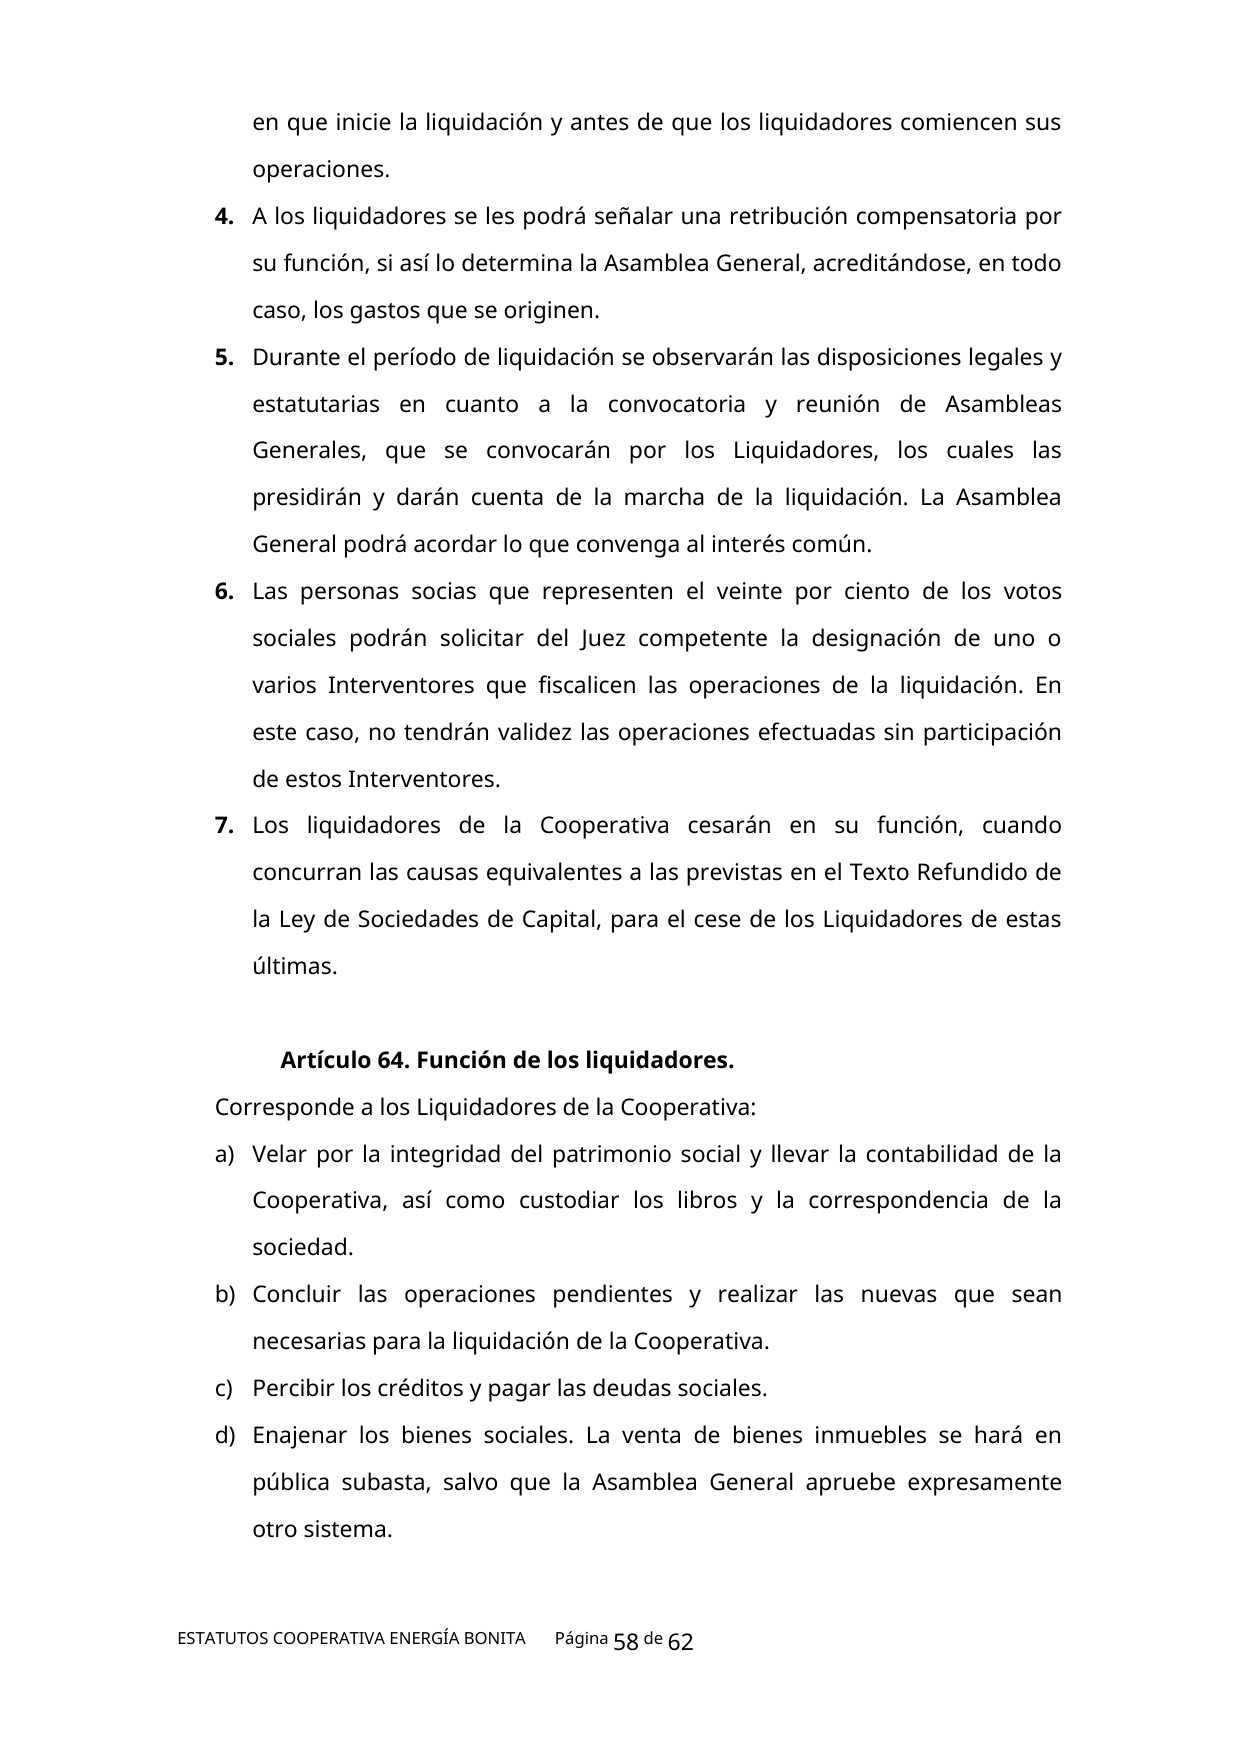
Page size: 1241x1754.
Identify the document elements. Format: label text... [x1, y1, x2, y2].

subtitle Las personas socias que representen el veinte por ciento de los votos sociales podrán solicitar del Juez competente la designación de uno o varios Interventores que fiscalicen las operaciones de la liquidación. En este caso, no tendrán validez las operaciones efectuadas sin participación de estos Interventores. [214, 575, 1063, 794]
subtitle Velar por la integridad del patrimonio social y llevar la contabilidad de la Cooperativa, así como custodiar los libros y la correspondencia de la sociedad. [214, 1137, 1063, 1262]
subtitle Enajenar los bienes sociales. La venta de bienes inmuebles se hará en pública subasta, salvo que la Asamblea General apruebe expresamente otro sistema. [214, 1419, 1063, 1544]
subtitle Los liquidadores de la Cooperativa cesarán en su función, cuando concurran las causas equivalentes a las previstas en el Texto Refundido de la Ley de Sociedades de Capital, para el cese de los Liquidadores de estas últimas. [214, 809, 1063, 981]
subtitle Artículo 64. Función de los liquidadores. [177, 1044, 1063, 1075]
subtitle en que inicie la liquidación y antes de que los liquidadores comiencen sus operaciones. [214, 106, 1063, 184]
subtitle Corresponde a los Liquidadores de la Cooperativa: [177, 1091, 1063, 1122]
subtitle A los liquidadores se les podrá señalar una retribución compensatoria por su función, si así lo determina la Asamblea General, acreditándose, en todo caso, los gastos que se originen. [214, 200, 1063, 325]
subtitle Durante el período de liquidación se observarán las disposiciones legales y estatutarias en cuanto a la convocatoria y reunión de Asambleas Generales, que se convocarán por los Liquidadores, los cuales las presidirán y darán cuenta de la marcha de la liquidación. La Asamblea General podrá acordar lo que convenga al interés común. [214, 341, 1063, 559]
subtitle Percibir los créditos y pagar las deudas sociales. [214, 1372, 1063, 1403]
subtitle Concluir las operaciones pendientes y realizar las nuevas que sean necesarias para la liquidación de la Cooperativa. [214, 1278, 1063, 1356]
